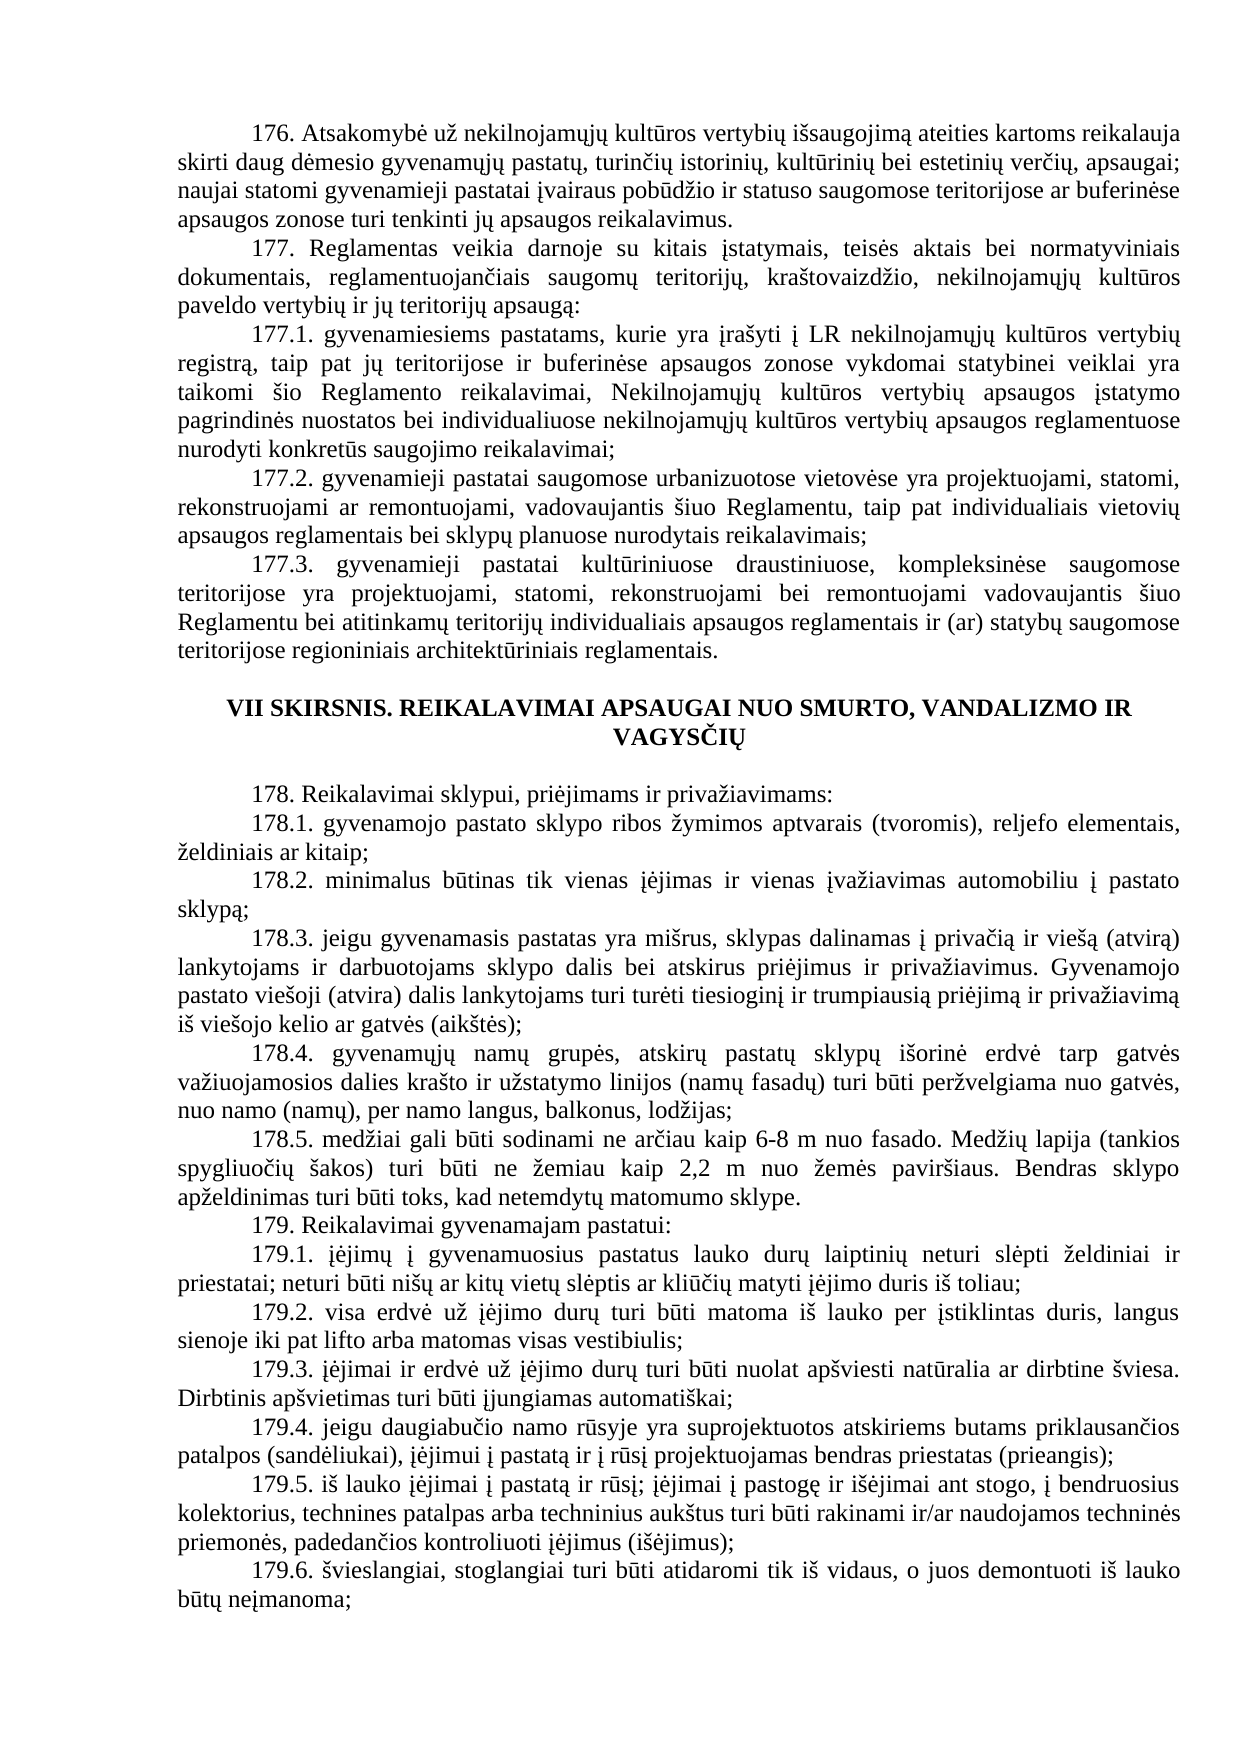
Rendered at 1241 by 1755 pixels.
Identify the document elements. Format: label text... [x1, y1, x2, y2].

text 178.3. jeigu gyvenamasis pastatas yra mišrus, sklypas dalinamas į privačią ir viešą (atvirą) lankytojams ir darbuotojams sklypo dalis bei atskirus priėjimus ir privažiavimus. Gyvenamojo pastato viešoji (atvira) dalis lankytojams turi turėti tiesioginį ir trumpiausią priėjimą ir privažiavimą iš viešojo kelio ar gatvės (aikštės); [177, 923, 1181, 1038]
text 179.6. švieslangiai, stoglangiai turi būti atidaromi tik iš vidaus, o juos demontuoti iš lauko būtų neįmanoma; [177, 1556, 1181, 1613]
text 179.4. jeigu daugiabučio namo rūsyje yra suprojektuotos atskiriems butams priklausančios patalpos (sandėliukai), įėjimui į pastatą ir į rūsį projektuojamas bendras priestatas (prieangis); [177, 1412, 1181, 1469]
text 179.2. visa erdvė už įėjimo durų turi būti matoma iš lauko per įstiklintas duris, langus sienoje iki pat lifto arba matomas visas vestibiulis; [177, 1297, 1181, 1354]
text 176. Atsakomybė už nekilnojamųjų kultūros vertybių išsaugojimą ateities kartoms reikalauja skirti daug dėmesio gyvenamųjų pastatų, turinčių istorinių, kultūrinių bei estetinių verčių, apsaugai; naujai statomi gyvenamieji pastatai įvairaus pobūdžio ir statuso saugomose teritorijose ar buferinėse apsaugos zonose turi tenkinti jų apsaugos reikalavimus. [177, 118, 1181, 233]
text 177.3. gyvenamieji pastatai kultūriniuose draustiniuose, kompleksinėse saugomose teritorijose yra projektuojami, statomi, rekonstruojami bei remontuojami vadovaujantis šiuo Reglamentu bei atitinkamų teritorijų individualiais apsaugos reglamentais ir (ar) statybų saugomose teritorijose regioniniais architektūriniais reglamentais. [177, 549, 1181, 664]
text 178. Reikalavimai sklypui, priėjimams ir privažiavimams: [177, 779, 1181, 808]
text 177. Reglamentas veikia darnoje su kitais įstatymais, teisės aktais bei normatyviniais dokumentais, reglamentuojančiais saugomų teritorijų, kraštovaizdžio, nekilnojamųjų kultūros paveldo vertybių ir jų teritorijų apsaugą: [177, 233, 1181, 319]
text 177.2. gyvenamieji pastatai saugomose urbanizuotose vietovėse yra projektuojami, statomi, rekonstruojami ar remontuojami, vadovaujantis šiuo Reglamentu, taip pat individualiais vietovių apsaugos reglamentais bei sklypų planuose nurodytais reikalavimais; [177, 463, 1181, 549]
text VII SKIRSNIS. REIKALAVIMAI APSAUGAI NUO SMURTO, VANDALIZMO IR VAGYSČIŲ [177, 693, 1181, 751]
text 178.4. gyvenamųjų namų grupės, atskirų pastatų sklypų išorinė erdvė tarp gatvės važiuojamosios dalies krašto ir užstatymo linijos (namų fasadų) turi būti peržvelgiama nuo gatvės, nuo namo (namų), per namo langus, balkonus, lodžijas; [177, 1038, 1181, 1124]
text 178.1. gyvenamojo pastato sklypo ribos žymimos aptvarais (tvoromis), reljefo elementais, želdiniais ar kitaip; [177, 808, 1181, 866]
text 179.3. įėjimai ir erdvė už įėjimo durų turi būti nuolat apšviesti natūralia ar dirbtine šviesa. Dirbtinis apšvietimas turi būti įjungiamas automatiškai; [177, 1354, 1181, 1412]
text 177.1. gyvenamiesiems pastatams, kurie yra įrašyti į LR nekilnojamųjų kultūros vertybių registrą, taip pat jų teritorijose ir buferinėse apsaugos zonose vykdomai statybinei veiklai yra taikomi šio Reglamento reikalavimai, Nekilnojamųjų kultūros vertybių apsaugos įstatymo pagrindinės nuostatos bei individualiuose nekilnojamųjų kultūros vertybių apsaugos reglamentuose nurodyti konkretūs saugojimo reikalavimai; [177, 319, 1181, 463]
text 179. Reikalavimai gyvenamajam pastatui: [177, 1211, 1181, 1239]
text 178.5. medžiai gali būti sodinami ne arčiau kaip 6-8 m nuo fasado. Medžių lapija (tankios spygliuočių šakos) turi būti ne žemiau kaip 2,2 m nuo žemės paviršiaus. Bendras sklypo apželdinimas turi būti toks, kad netemdytų matomumo sklype. [177, 1124, 1181, 1211]
text 178.2. minimalus būtinas tik vienas įėjimas ir vienas įvažiavimas automobiliu į pastato sklypą; [177, 866, 1181, 923]
text 179.1. įėjimų į gyvenamuosius pastatus lauko durų laiptinių neturi slėpti želdiniai ir priestatai; neturi būti nišų ar kitų vietų slėptis ar kliūčių matyti įėjimo duris iš toliau; [177, 1239, 1181, 1297]
text 179.5. iš lauko įėjimai į pastatą ir rūsį; įėjimai į pastogę ir išėjimai ant stogo, į bendruosius kolektorius, technines patalpas arba techninius aukštus turi būti rakinami ir/ar naudojamos techninės priemonės, padedančios kontroliuoti įėjimus (išėjimus); [177, 1469, 1181, 1556]
